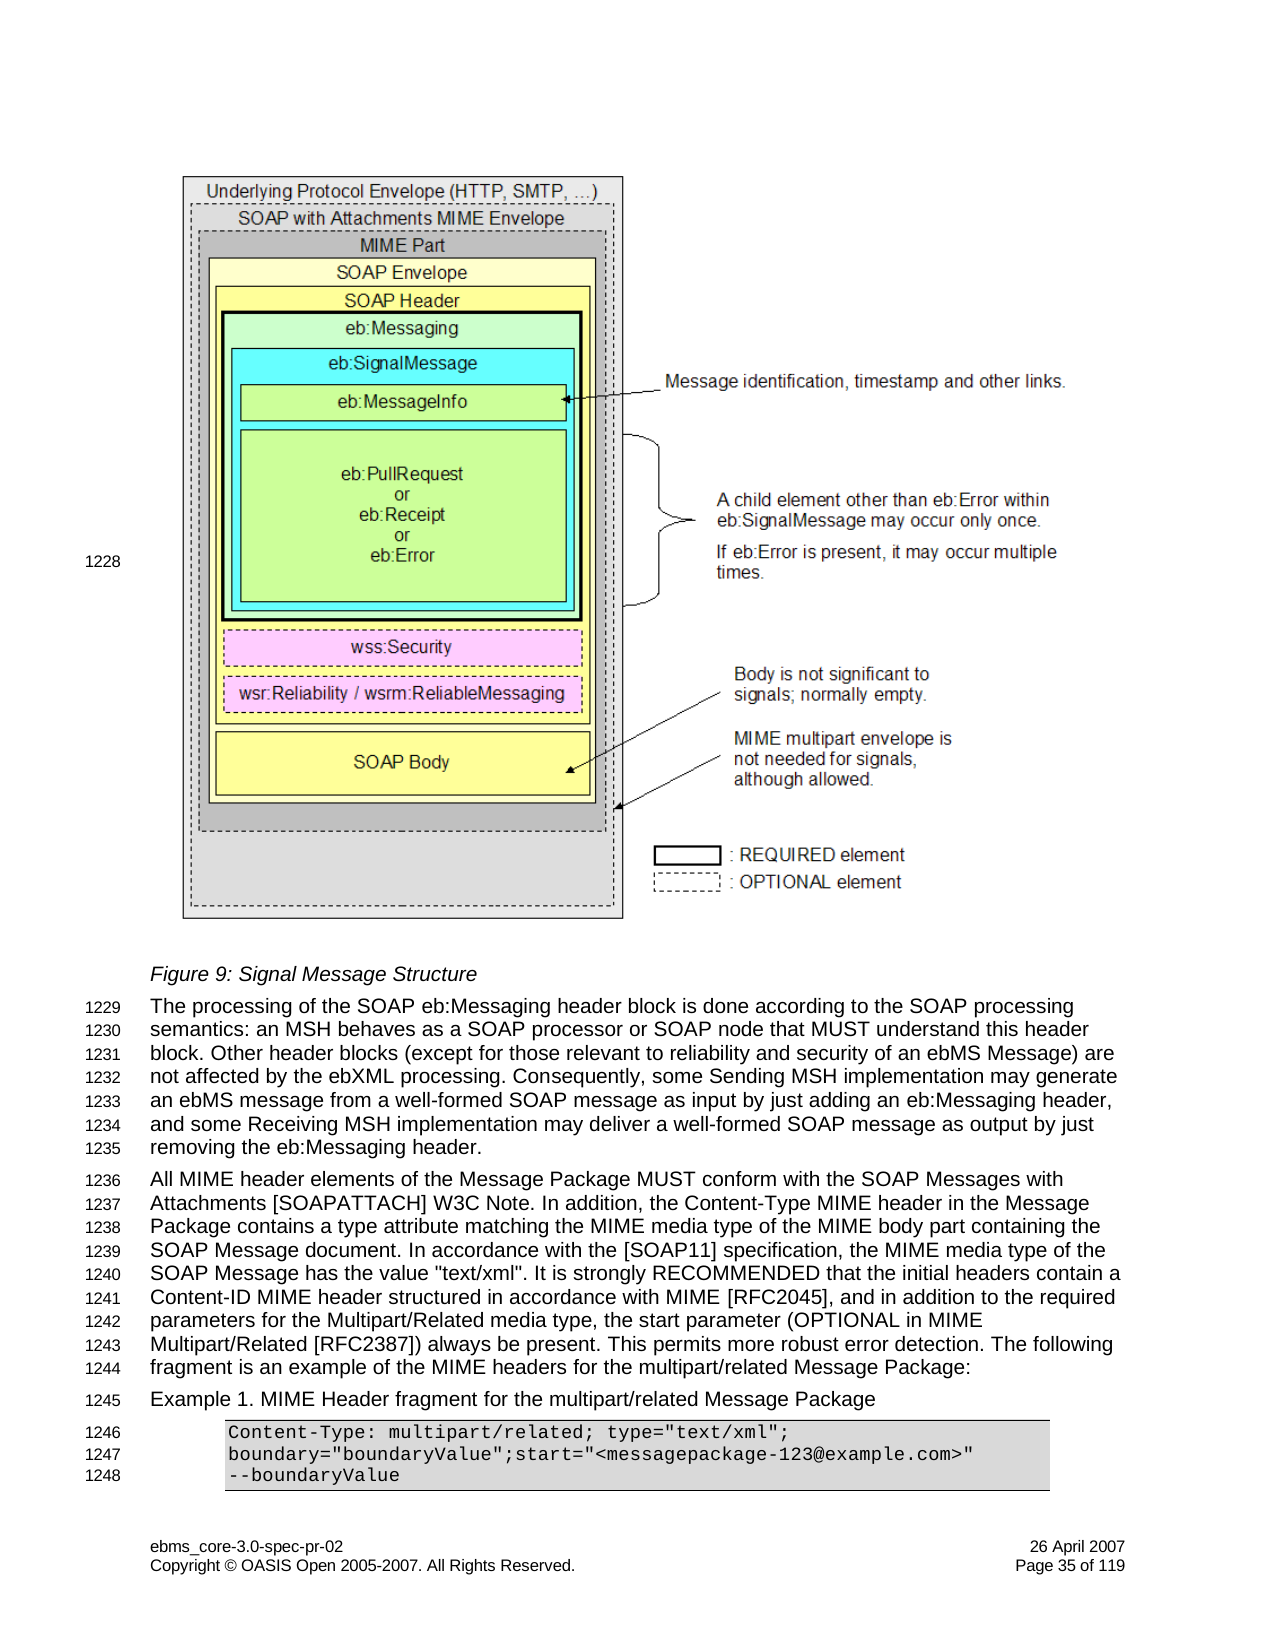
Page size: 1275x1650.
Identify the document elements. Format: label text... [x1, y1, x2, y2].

text boundary="boundaryValue";start="<messagepackage-123@example.com>" [225, 1441, 1050, 1462]
text All MIME header elements of the Message Package MUST conform with the SOAP Messages with Attachments [SOAPATTACH] W3C Note. In addition, the Content-Type MIME header in the Message Package contains a type attribute matching the MIME media type of the MIME body part containing the SOAP Message document. In accordance with the [SOAP11] specification, the MIME media type of the SOAP Message has the value "text/xml". It is strongly RECOMMENDED that the initial headers contain a Content-ID MIME header structured in accordance with MIME [RFC2045], and in addition to the required parameters for the Multipart/Related media type, the start parameter (OPTIONAL in MIME Multipart/Related [RFC2387]) always be present. This permits more robust error detection. The following fragment is an example of the MIME headers for the multipart/related Message Package: [150, 1167, 1125, 1379]
text Content-Type: multipart/related; type="text/xml"; [225, 1421, 1050, 1441]
subtitle Figure 9: Signal Message Structure [150, 963, 1125, 986]
text The processing of the SOAP eb:Messaging header block is done according to the SOAP processing semantics: an MSH behaves as a SOAP processor or SOAP node that MUST understand this header block. Other header blocks (except for those relevant to reliability and security of an ebMS Message) are not affected by the ebXML processing. Consequently, some Sending MSH implementation may generate an ebMS message from a well-formed SOAP message as input by just adding an eb:Messaging header, and some Receiving MSH implementation may deliver a well-formed SOAP message as output by just removing the eb:Messaging header. [150, 994, 1125, 1159]
text Example 1. MIME Header fragment for the multipart/related Message Package [150, 1388, 1125, 1411]
text --boundaryValue [225, 1462, 1050, 1490]
picture [150, 150, 1125, 963]
